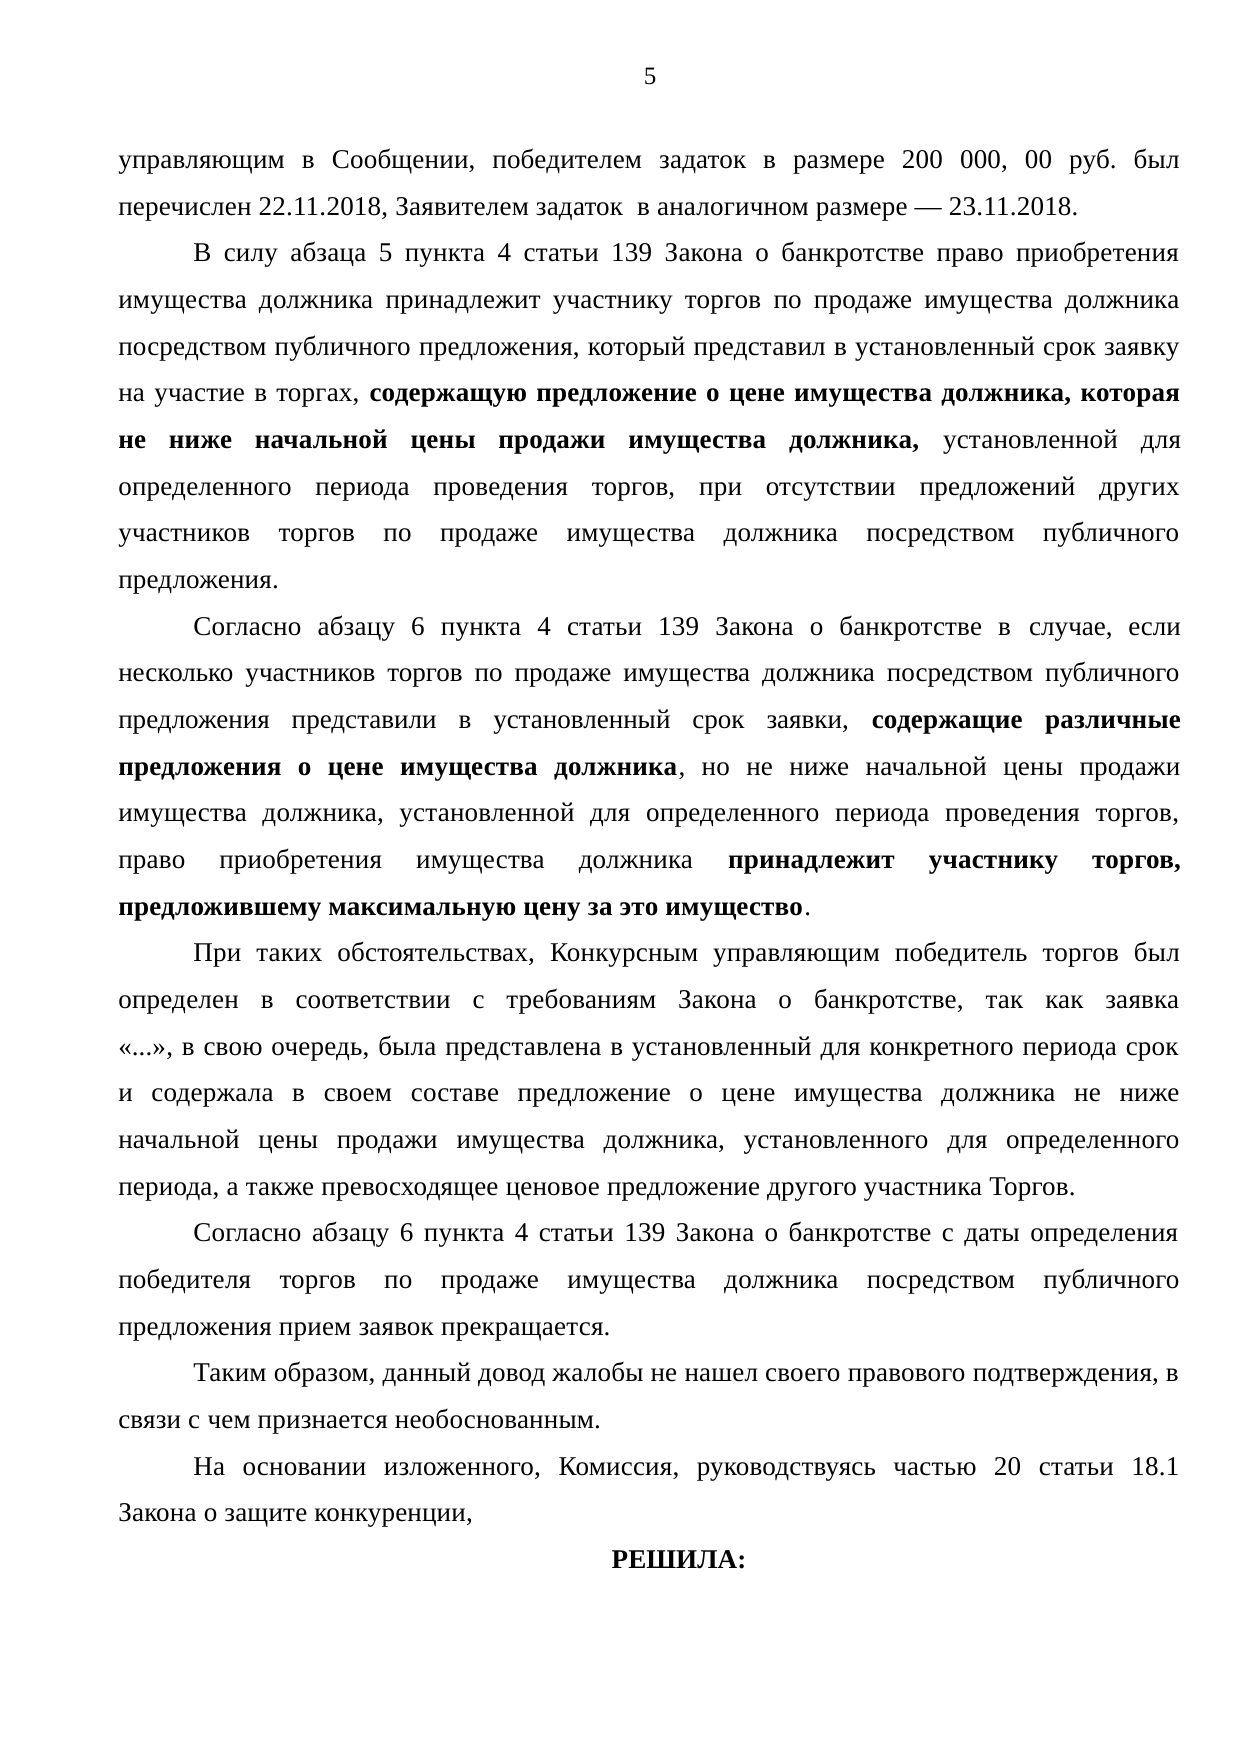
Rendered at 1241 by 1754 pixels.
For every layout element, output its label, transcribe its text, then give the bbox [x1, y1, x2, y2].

text Согласно абзацу 6 пункта 4 статьи 139 Закона о банкротстве с даты определения победителя торгов по продаже имущества должника посредством публичного предложения прием заявок прекращается. [118, 1216, 1181, 1341]
text При таких обстоятельствах, Конкурсным управляющим победитель торгов был определен в соответствии с требованиям Закона о банкротстве, так как заявка «...», в свою очередь, была представлена в установленный для конкретного периода срок и содержала в своем составе предложение о цене имущества должника не ниже начальной цены продажи имущества должника, установленного для определенного периода, а также превосходящее ценовое предложение другого участника Торгов. [118, 936, 1181, 1201]
text Согласно абзацу 6 пункта 4 статьи 139 Закона о банкротстве в случае, если несколько участников торгов по продаже имущества должника посредством публичного предложения представили в установленный срок заявки, содержащие различные предложения о цене имущества должника, но не ниже начальной цены продажи имущества должника, установленной для определенного периода проведения торгов, право приобретения имущества должника принадлежит участнику торгов, предложившему максимальную цену за это имущество. [118, 610, 1181, 921]
text РЕШИЛА: [118, 1543, 1181, 1574]
text На основании изложенного, Комиссия, руководствуясь частью 20 статьи 18.1 Закона о защите конкуренции, [118, 1450, 1181, 1527]
text управляющим в Сообщении, победителем задаток в размере 200 000, 00 руб. был перечислен 22.11.2018, Заявителем задаток в аналогичном размере — 23.11.2018. [118, 143, 1181, 221]
text В силу абзаца 5 пункта 4 статьи 139 Закона о банкротстве право приобретения имущества должника принадлежит участнику торгов по продаже имущества должника посредством публичного предложения, который представил в установленный срок заявку на участие в торгах, содержащую предложение о цене имущества должника, которая не ниже начальной цены продажи имущества должника, установленной для определенного периода проведения торгов, при отсутствии предложений других участников торгов по продаже имущества должника посредством публичного предложения. [118, 236, 1181, 594]
text Таким образом, данный довод жалобы не нашел своего правового подтверждения, в связи с чем признается необоснованным. [118, 1356, 1181, 1434]
